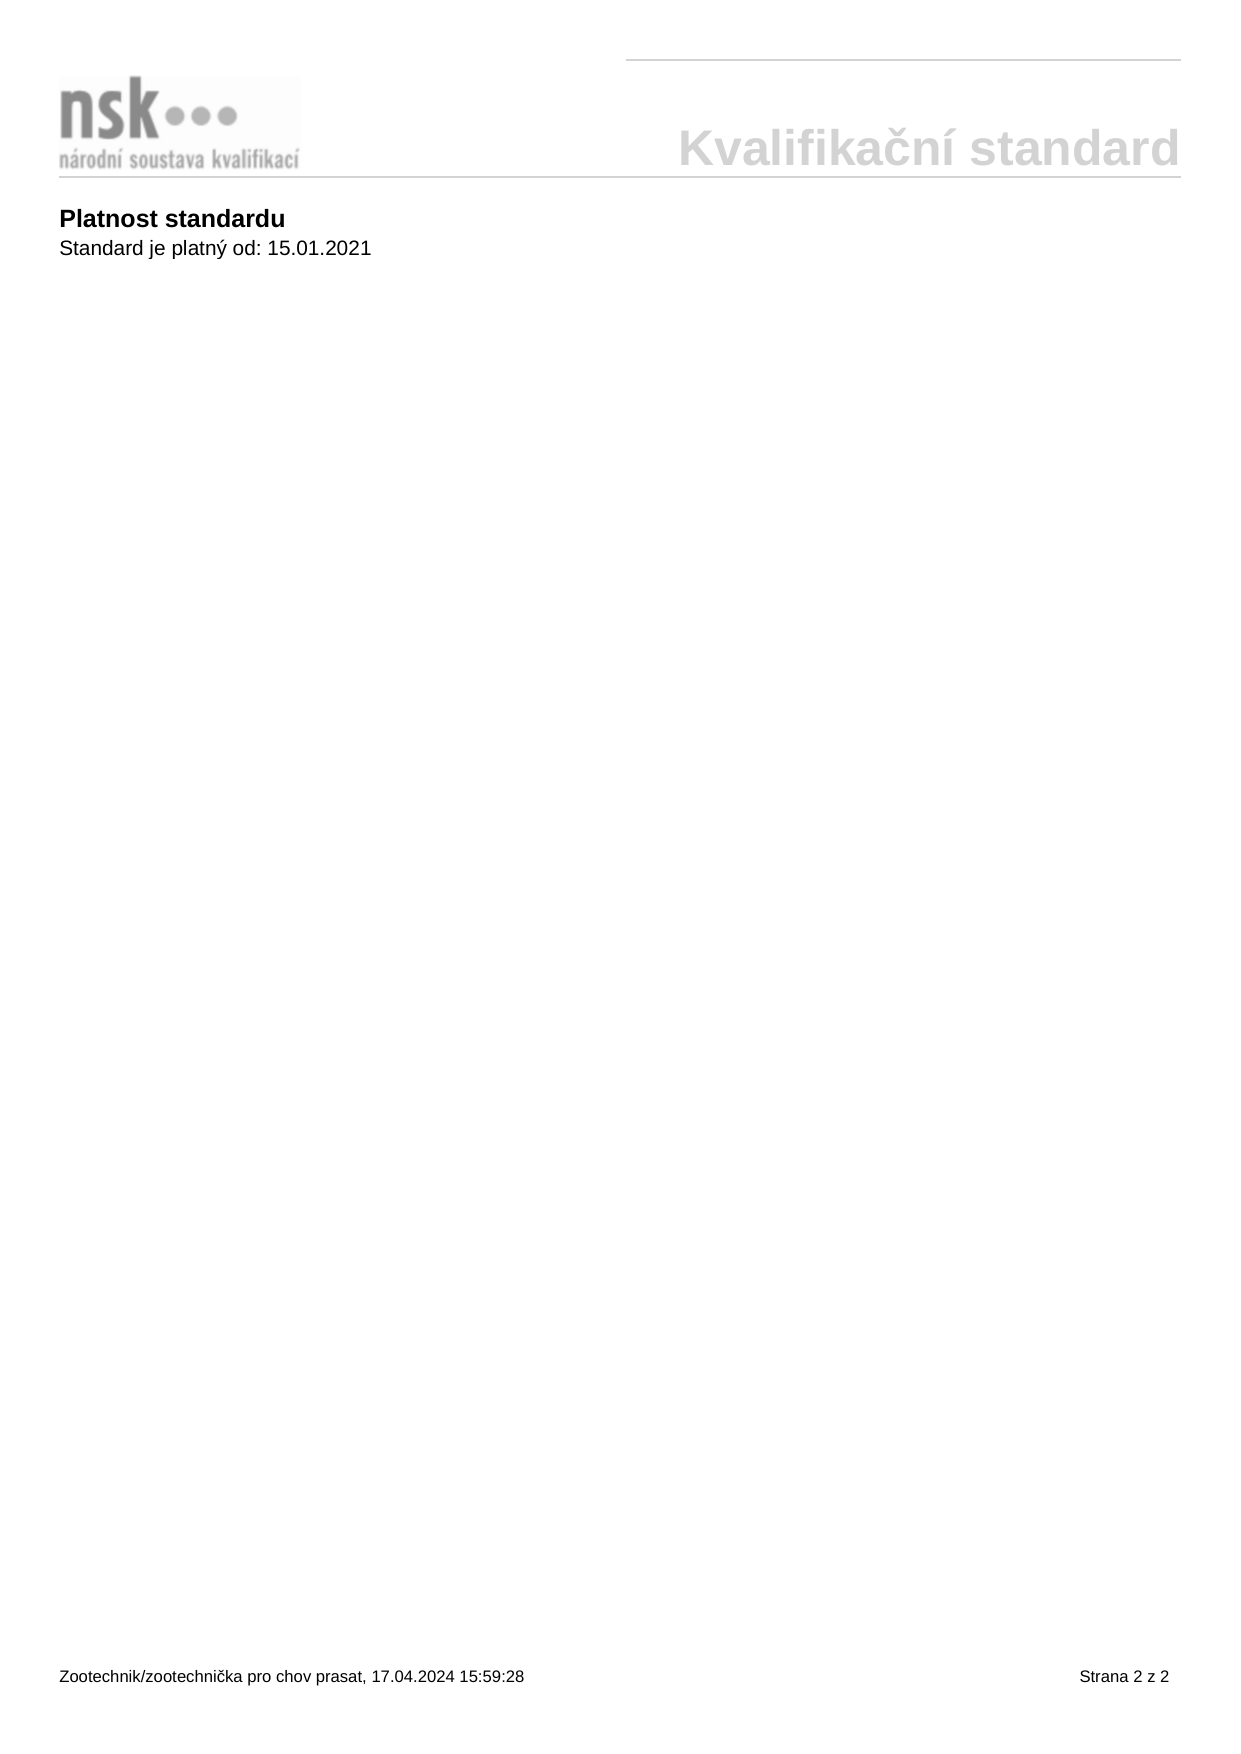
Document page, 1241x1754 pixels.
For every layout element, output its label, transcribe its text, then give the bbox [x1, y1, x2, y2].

table_cell [484, 1159, 620, 1409]
table_cell Strana 2 z 2 [862, 1658, 1169, 1694]
table_cell [626, 259, 862, 559]
table_cell [626, 859, 862, 1159]
picture [58, 59, 621, 171]
table_cell [1093, 1409, 1169, 1658]
table_cell [1169, 1409, 1181, 1658]
table_cell [484, 559, 620, 859]
table_cell [59, 194, 483, 200]
table_cell [621, 59, 626, 170]
table_cell [620, 259, 626, 559]
table_cell [59, 1159, 483, 1409]
table_cell Standard je platný od: 15.01.2021 [59, 236, 1181, 259]
table_cell [484, 859, 620, 1159]
table_cell [620, 859, 626, 1159]
table_cell [1093, 559, 1169, 859]
table_cell [59, 859, 483, 1159]
table_cell [1169, 194, 1181, 200]
table_cell [1169, 559, 1181, 859]
table_cell [862, 559, 1093, 859]
table_cell [59, 178, 1181, 194]
table_cell [1093, 259, 1169, 559]
table_cell Platnost standardu [59, 200, 1181, 236]
table_cell [1169, 259, 1181, 559]
table_cell [1169, 1159, 1181, 1409]
table_cell [59, 171, 483, 176]
table_cell [1093, 1159, 1169, 1409]
table_cell [1093, 194, 1169, 200]
table_cell [626, 559, 862, 859]
table_cell [620, 1409, 626, 1658]
table_cell [1169, 859, 1181, 1159]
table_cell [862, 194, 1093, 200]
table_cell [862, 259, 1093, 559]
table_cell [484, 1409, 620, 1658]
table_cell [484, 259, 620, 559]
table_cell [484, 194, 620, 200]
table_cell [59, 559, 483, 859]
table_cell Kvalifikační standard [626, 61, 1181, 176]
table_cell [1093, 859, 1169, 1159]
table_cell [862, 1409, 1093, 1658]
table_cell [626, 1159, 862, 1409]
table_cell [59, 259, 483, 559]
table_cell Zootechnik/zootechnička pro chov prasat, 17.04.2024 15:59:28 [59, 1658, 862, 1694]
table_cell [59, 1409, 483, 1658]
table_cell [626, 1409, 862, 1658]
table_cell [620, 559, 626, 859]
table_cell [862, 859, 1093, 1159]
table_cell [862, 1159, 1093, 1409]
table_cell [1169, 1658, 1181, 1694]
table_cell [484, 171, 620, 176]
table_cell [620, 1159, 626, 1409]
table_cell [626, 194, 862, 200]
